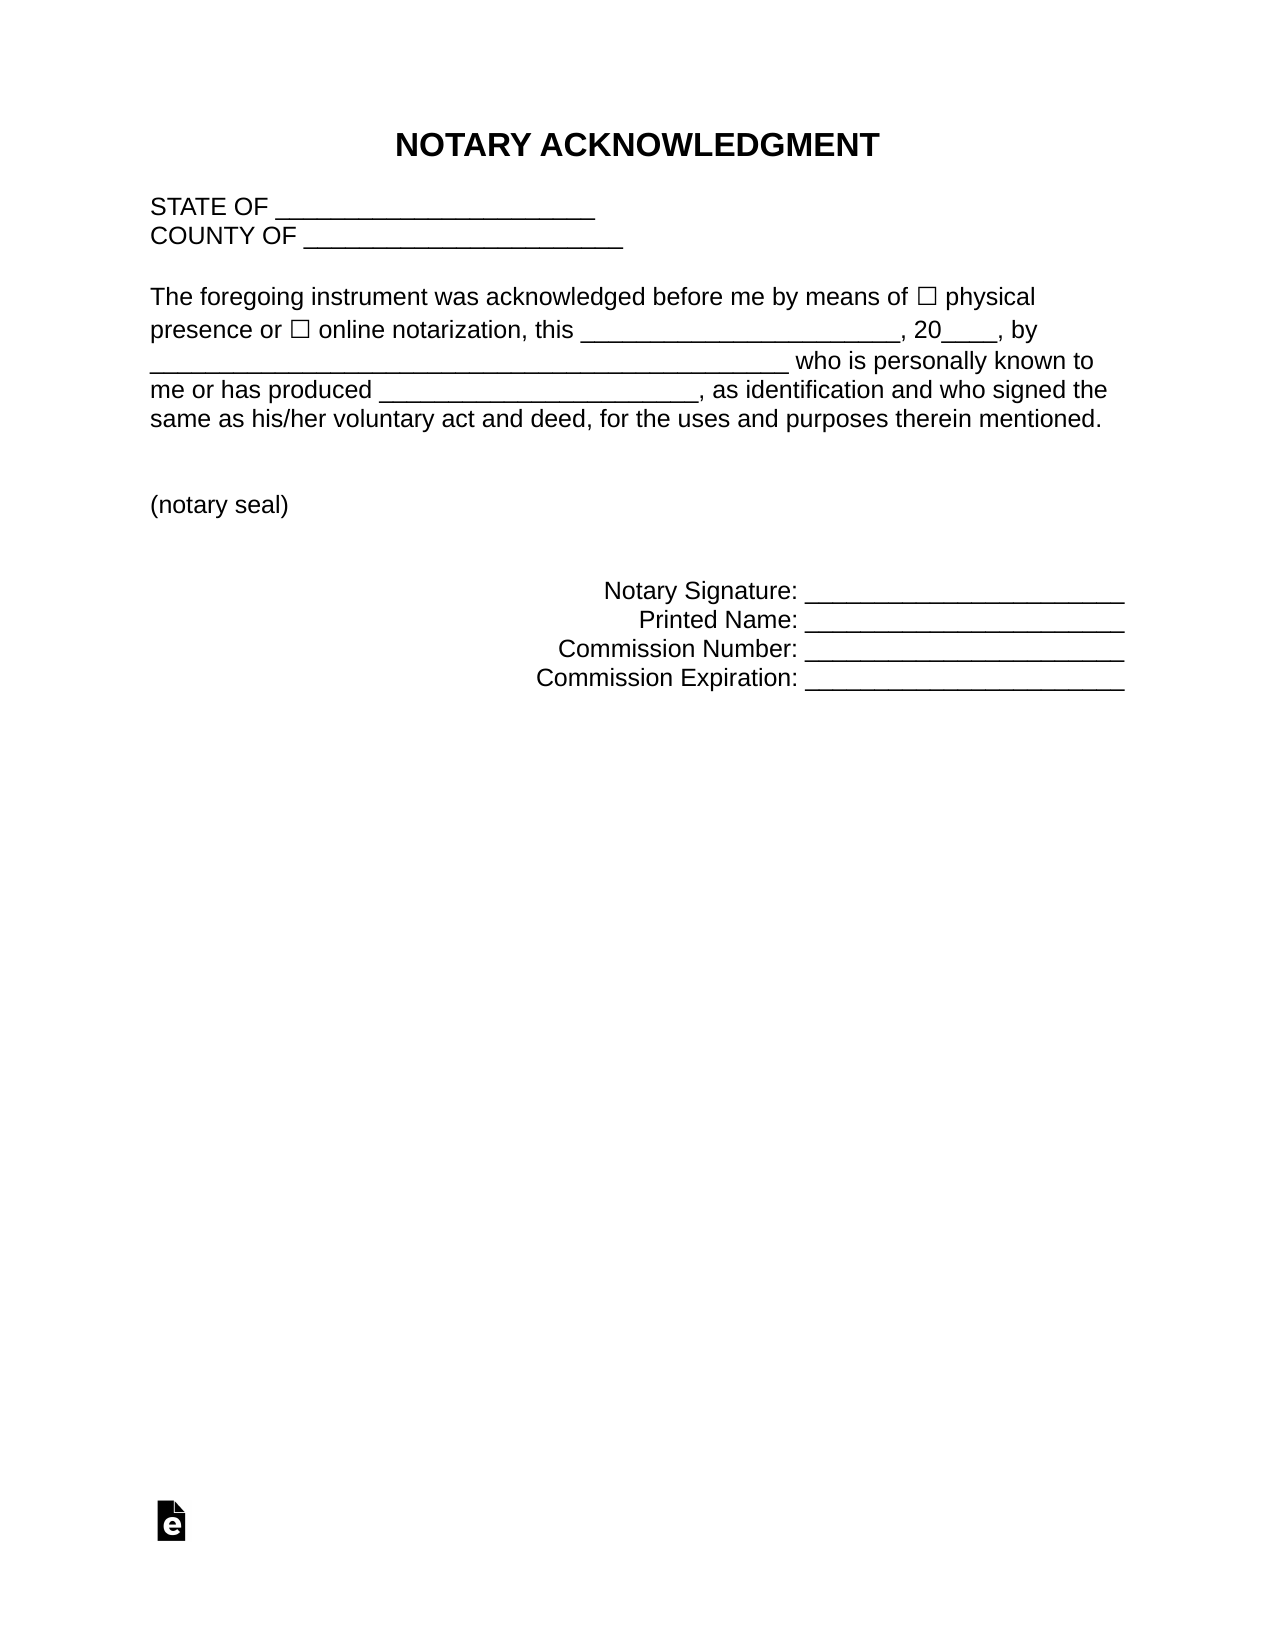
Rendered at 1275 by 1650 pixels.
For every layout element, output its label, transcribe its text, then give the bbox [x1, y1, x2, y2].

text The foregoing instrument was acknowledged before me by means of ☐ physical presence or ☐ online notarization, this _______________________, 20____, by ______________________________________________ who is personally known to me or has produced _______________________, as identification and who signed the same as his/her voluntary act and deed, for the uses and purposes therein mentioned. [150, 278, 1125, 432]
text NOTARY ACKNOWLEDGMENT [150, 125, 1125, 163]
text Printed Name: _______________________ [150, 605, 1125, 634]
text Commission Number: _______________________ [150, 634, 1125, 662]
text (notary seal) [150, 490, 1125, 519]
text COUNTY OF _______________________ [150, 221, 1125, 249]
text Notary Signature: _______________________ [150, 576, 1125, 605]
text Commission Expiration: _______________________ [150, 662, 1125, 691]
text STATE OF _______________________ [150, 192, 1125, 221]
